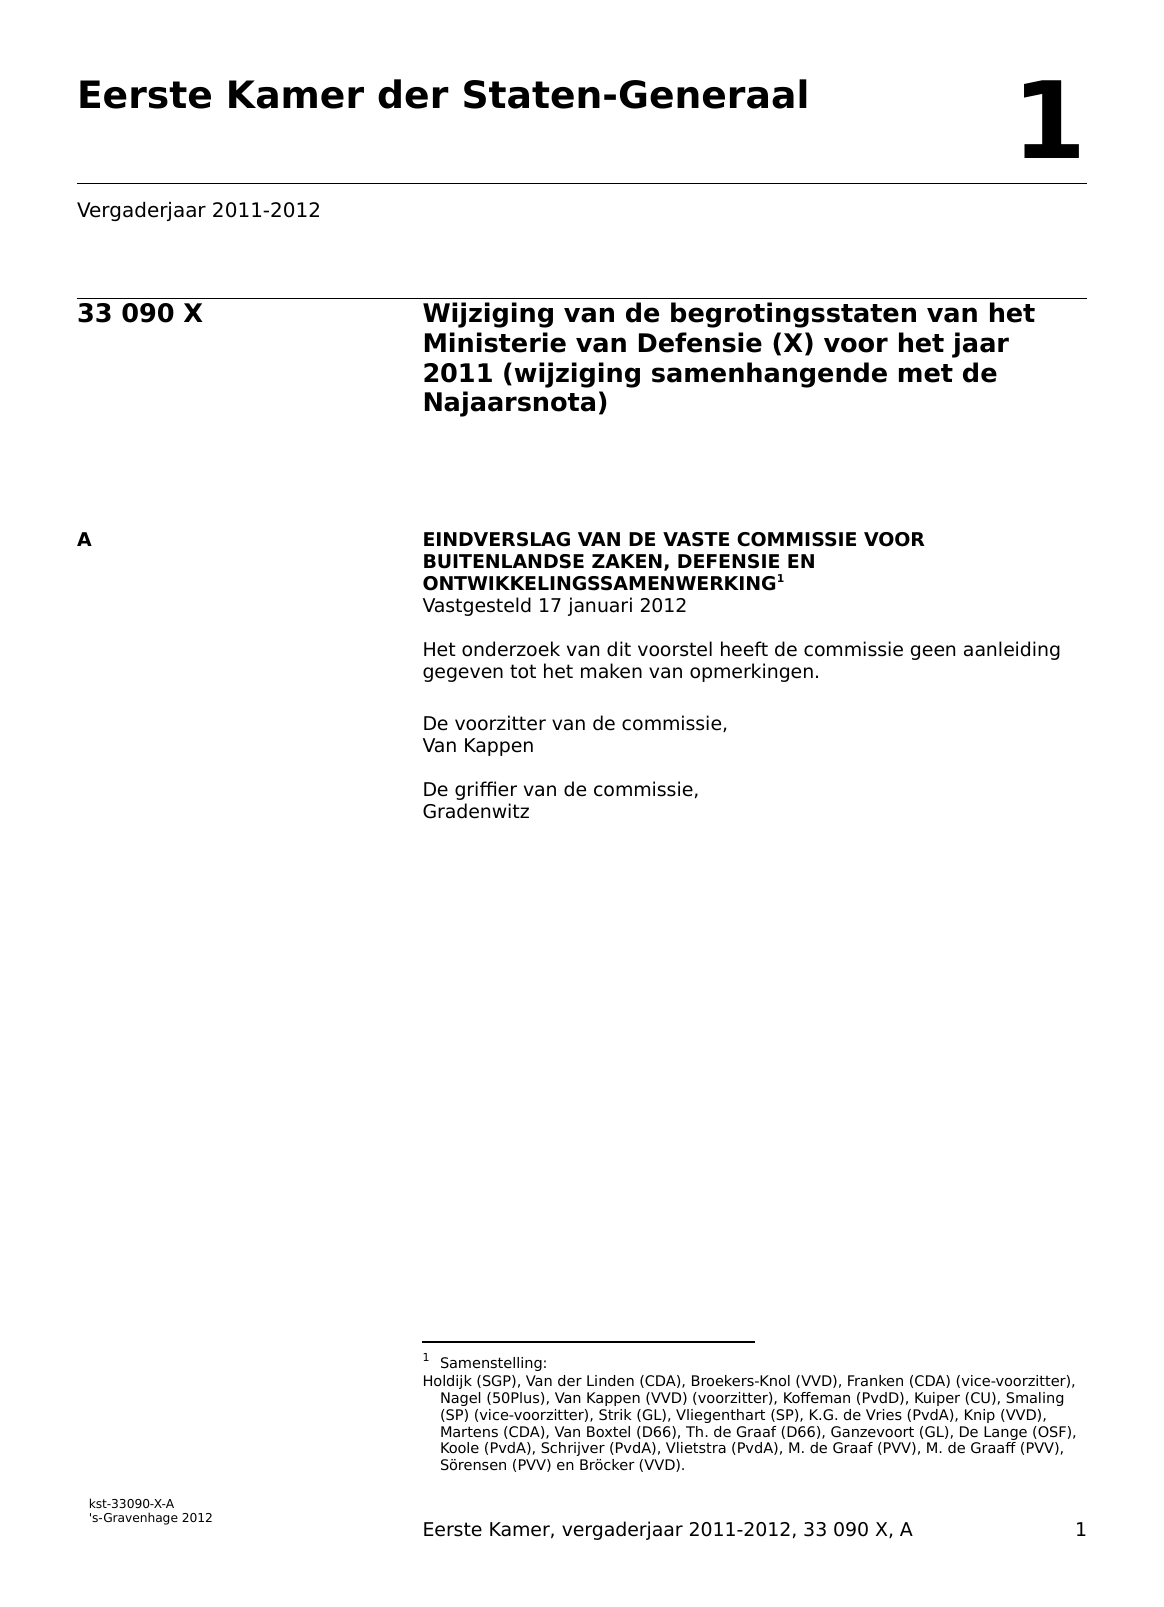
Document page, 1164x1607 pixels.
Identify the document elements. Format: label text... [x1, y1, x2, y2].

text 's-Gravenhage 2012 [88, 1511, 323, 1525]
text De voorzitter van de commissie, Van Kappen [422, 713, 1087, 757]
table_cell Vergaderjaar 2011-2012 [77, 184, 1087, 298]
table_header Eerste Kamer der Staten-Generaal [77, 59, 886, 183]
text Holdijk (SGP), Van der Linden (CDA), Broekers-Knol (VVD), Franken (CDA) (vice-voorzitter), Nagel (50Plus), Van Kappen (VVD) (voorzitter), Koffeman (PvdD), Kuiper (CU), Smaling (SP) (vice-voorzitter), Strik (GL), Vliegenthart (SP), K.G. de Vries (PvdA), Knip (VVD), Martens (CDA), Van Boxtel (D66), Th. de Graaf (D66), Ganzevoort (GL), De Lange (OSF), Koole (PvdA), Schrijver (PvdA), Vlietstra (PvdA), M. de Graaf (PVV), M. de Graaff (PVV), Sörensen (PVV) en Bröcker (VVD). [422, 1373, 1087, 1474]
subtitle A EINDVERSLAG VAN DE VASTE COMMISSIE VOOR BUITENLANDSE ZAKEN, DEFENSIE EN ONTWIKKELINGSSAMENWERKING [77, 529, 1087, 595]
text kst-33090-X-A [88, 1497, 323, 1511]
text Vastgesteld 17 januari 2012 [422, 595, 1087, 617]
subtitle 33 090 X Wijziging van de begrotingsstaten van het Ministerie van Defensie (X) voor het jaar 2011 (wijziging samenhangende met de Najaarsnota) [77, 299, 1087, 418]
text Het onderzoek van dit voorstel heeft de commissie geen aanleiding gegeven tot het maken van opmerkingen. [422, 639, 1087, 683]
text Samenstelling: [422, 1351, 1087, 1373]
table_header 1 [886, 59, 1087, 183]
text De griffier van de commissie, Gradenwitz [422, 779, 1087, 823]
